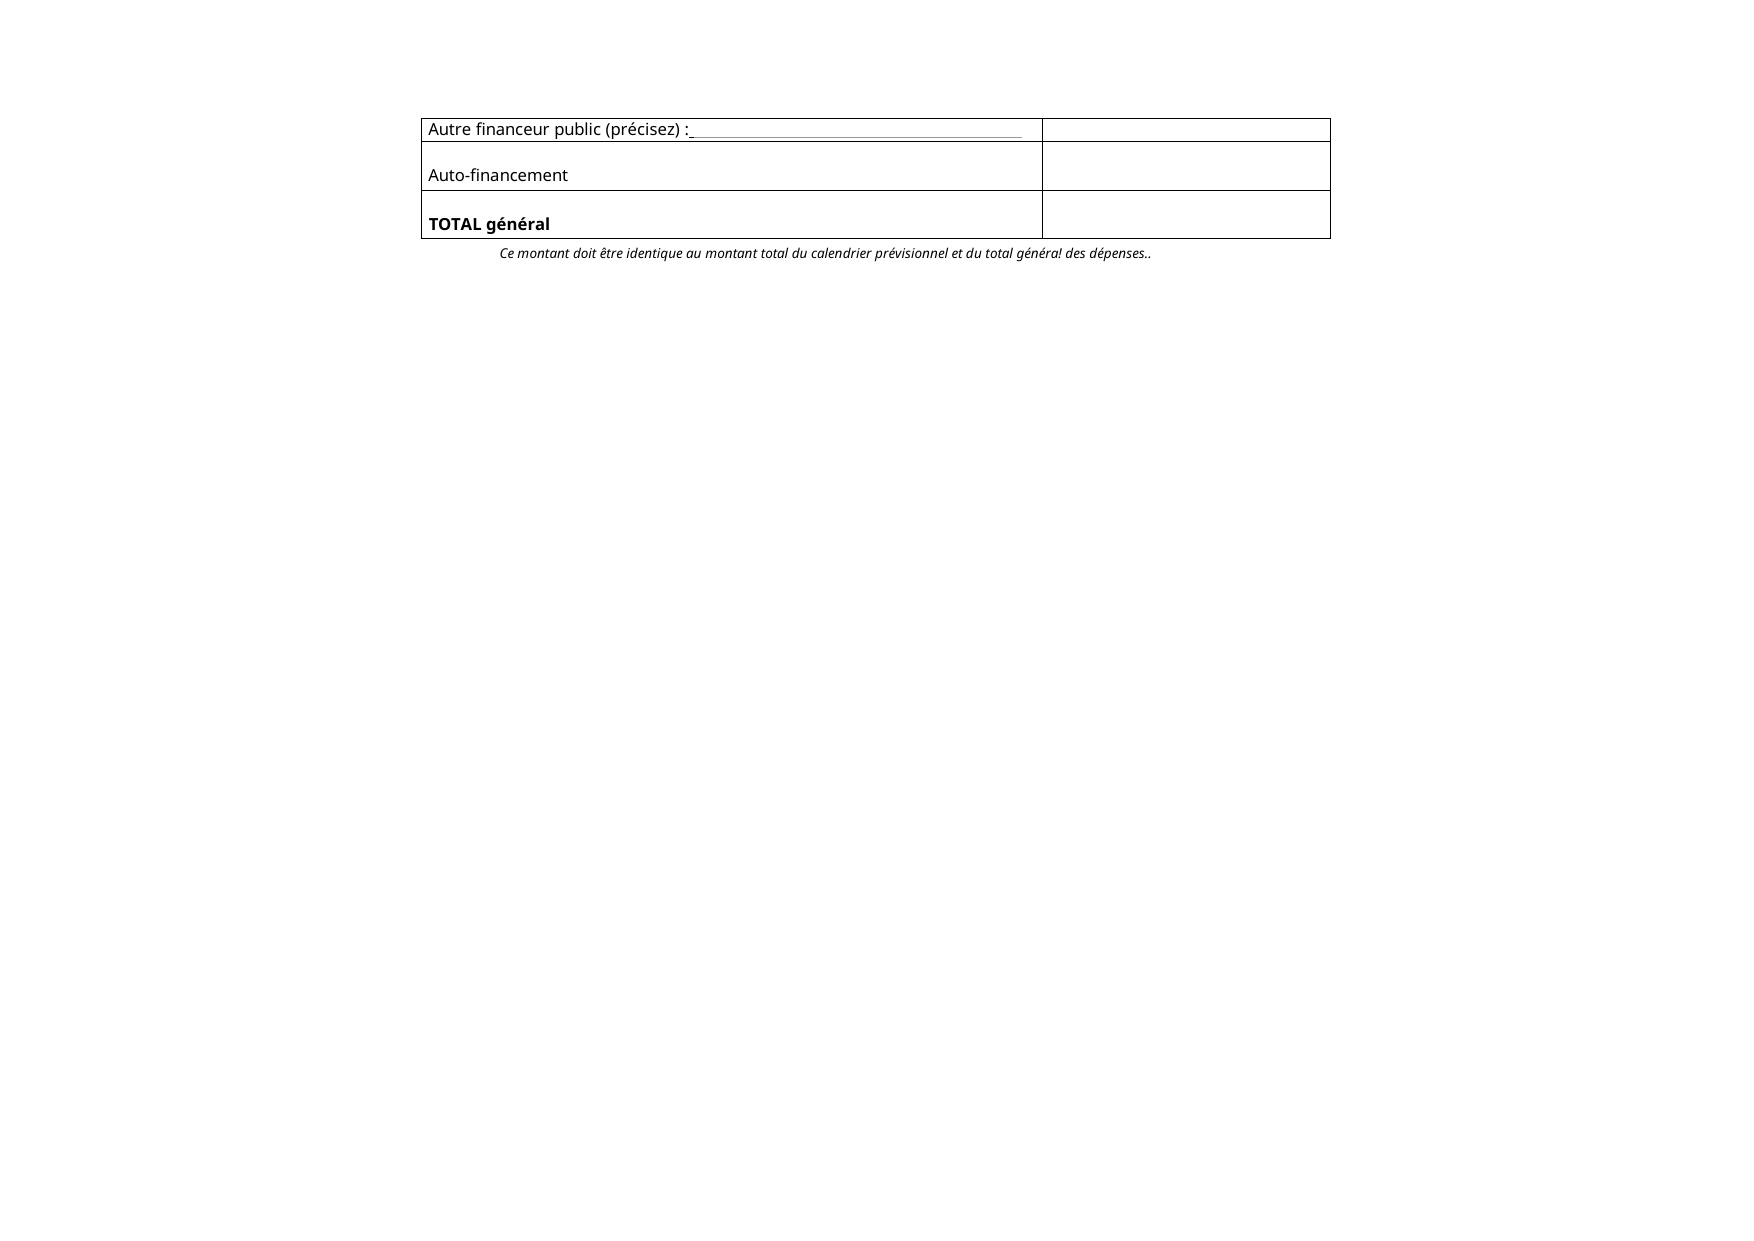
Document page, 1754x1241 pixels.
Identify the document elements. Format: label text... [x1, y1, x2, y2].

text Ce montant doit être identique au montant total du calendrier prévisionnel et du total généra! des dépenses.. [499, 244, 1636, 263]
table_cell [1043, 119, 1330, 141]
table_cell [1043, 191, 1330, 238]
table_cell Autre financeur public (précisez) : [422, 119, 1042, 141]
table_cell Auto-financement [422, 142, 1042, 190]
table_cell [1043, 142, 1330, 190]
table_cell TOTAL général [422, 191, 1042, 238]
